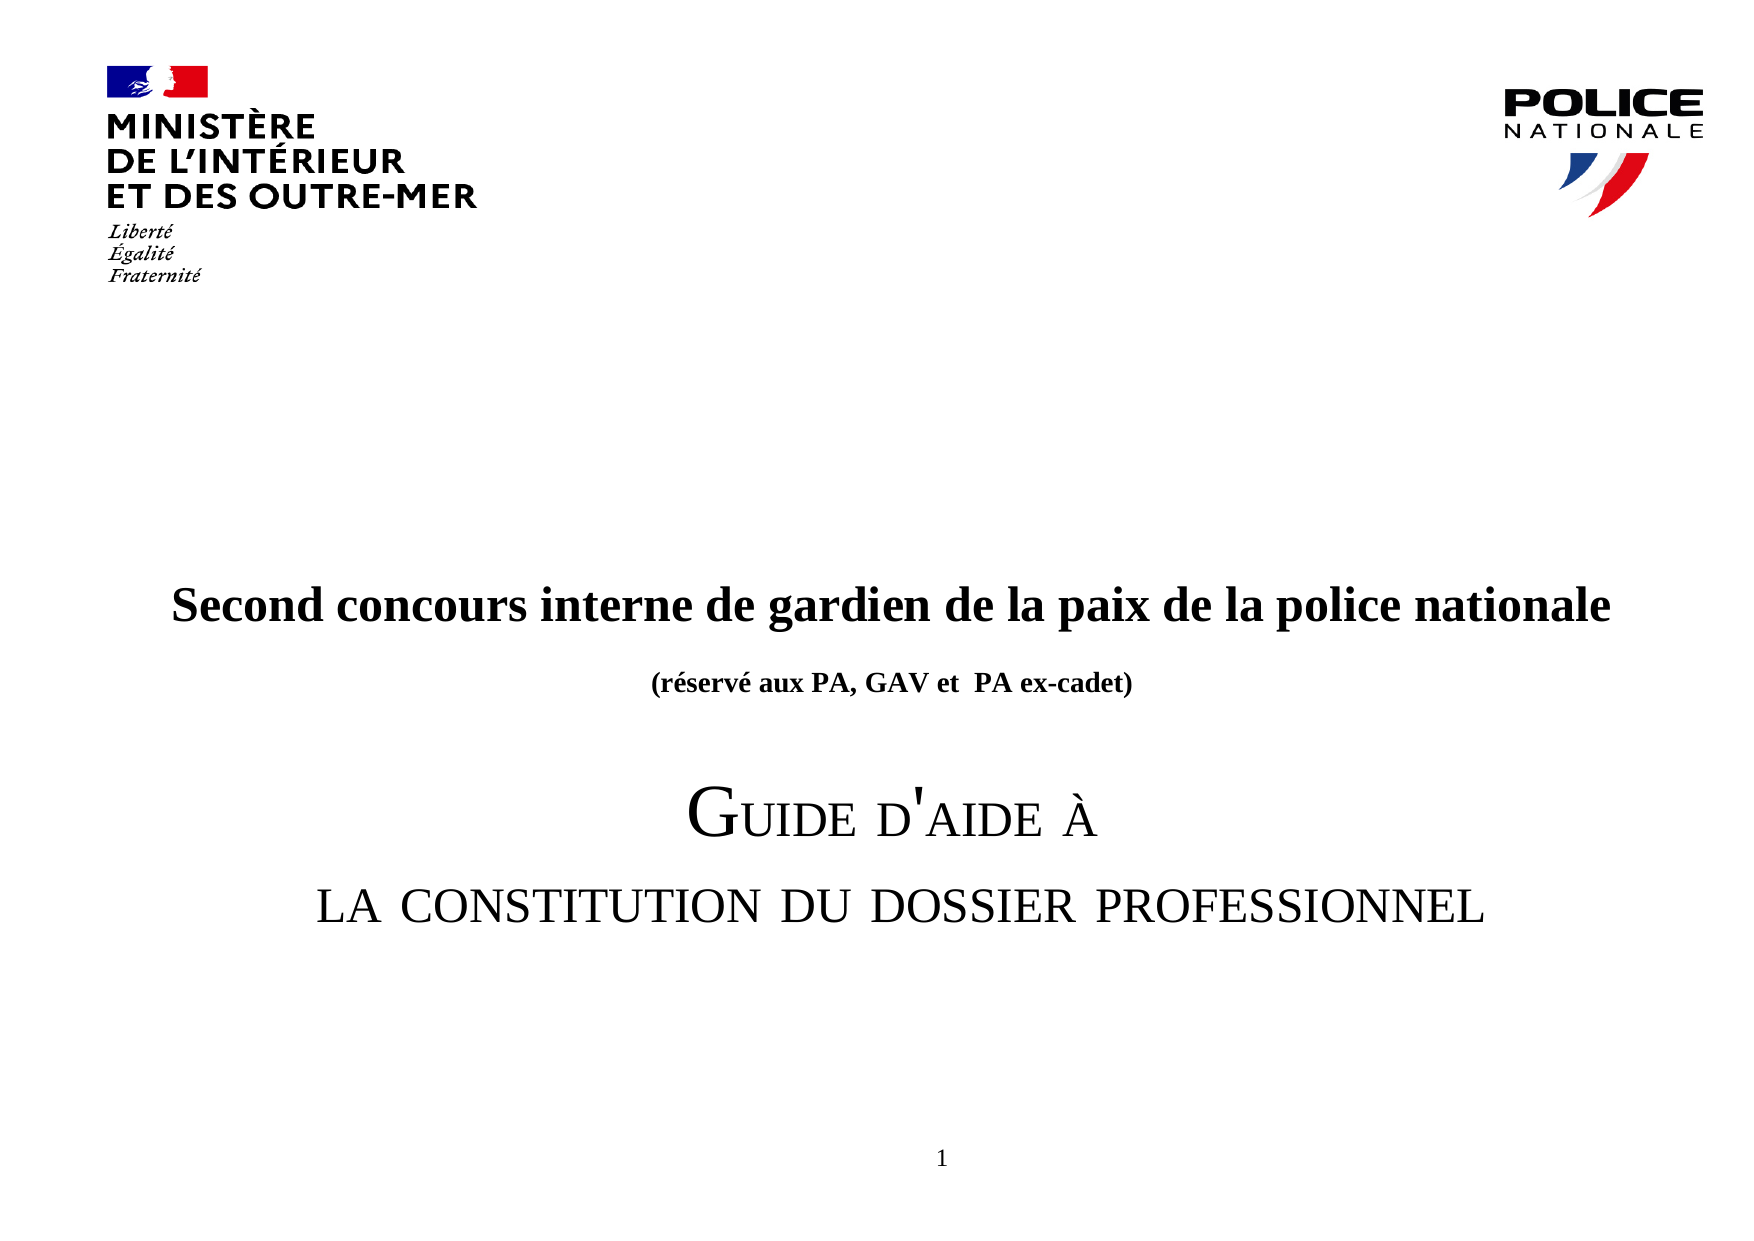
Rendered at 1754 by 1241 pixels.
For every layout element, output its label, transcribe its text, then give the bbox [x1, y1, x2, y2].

text Second concours interne de gardien de la paix de la police nationale [159, 574, 1624, 632]
text (réservé aux PA, GAV et PA ex-cadet) [159, 666, 1624, 699]
subtitle la constitution du dossier professionnel [159, 852, 1624, 938]
picture [70, 34, 1712, 287]
subtitle Guide d'aide à [159, 766, 1624, 852]
